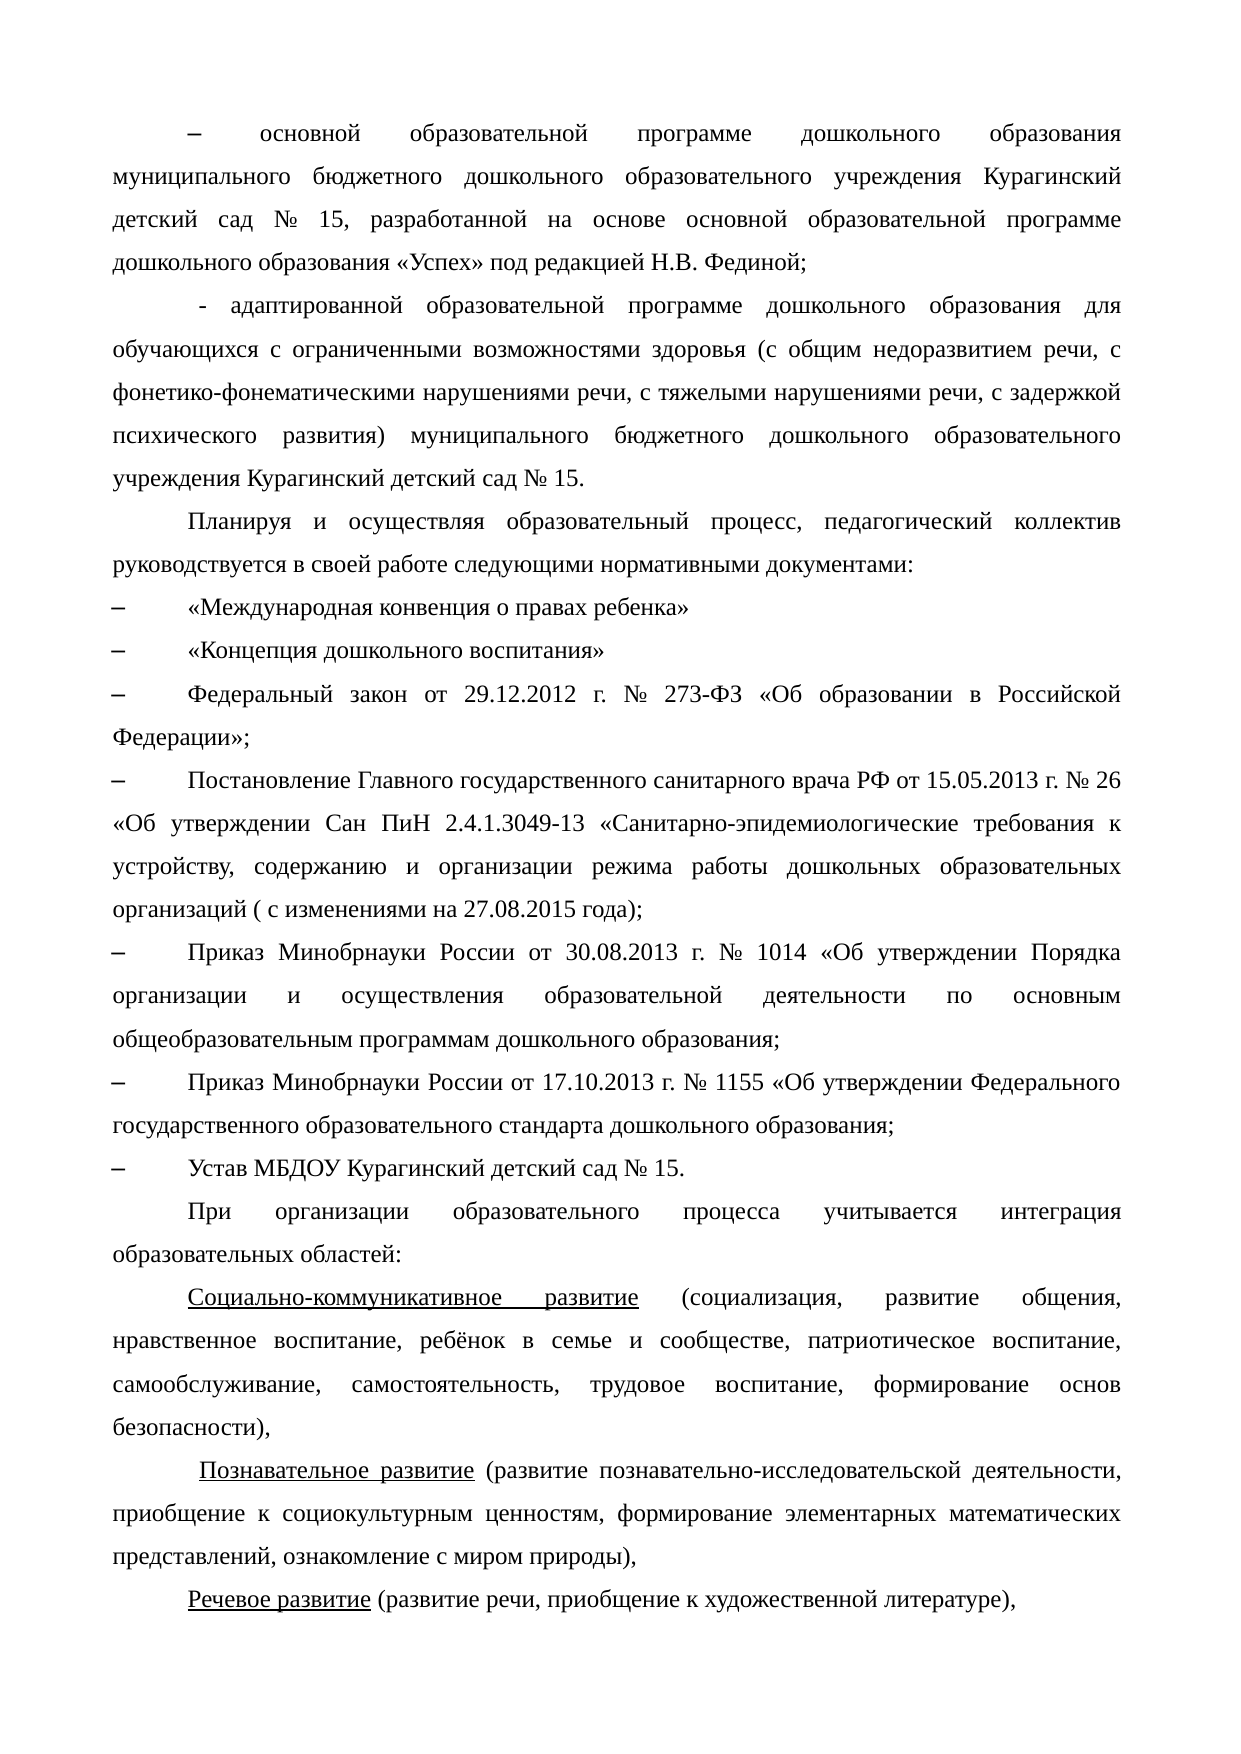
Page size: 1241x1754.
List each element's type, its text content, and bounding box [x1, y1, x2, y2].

text При организации образовательного процесса учитывается интеграция образовательных областей: [112, 1196, 1122, 1268]
list Устав МБДОУ Курагинский детский сад № 15. [111, 1153, 1122, 1182]
text Речевое развитие (развитие речи, приобщение к художественной литературе), [112, 1584, 1122, 1613]
list Федеральный закон от 29.12.2012 г. № 273-ФЗ «Об образовании в Российской Федерации»; [111, 679, 1122, 751]
list «Международная конвенция о правах ребенка» [111, 592, 1122, 621]
text Социально-коммуникативное развитие (социализация, развитие общения, нравственное воспитание, ребёнок в семье и сообществе, патриотическое воспитание, самообслуживание, самостоятельность, трудовое воспитание, формирование основ безопасности), [112, 1282, 1122, 1441]
list Приказ Минобрнауки России от 17.10.2013 г. № 1155 «Об утверждении Федерального государственного образовательного стандарта дошкольного образования; [111, 1067, 1122, 1139]
list Постановление Главного государственного санитарного врача РФ от 15.05.2013 г. № 26 «Об утверждении Сан ПиН 2.4.1.3049-13 «Санитарно-эпидемиологические требования к устройству, содержанию и организации режима работы дошкольных образовательных организаций ( с изменениями на 27.08.2015 года); [111, 765, 1122, 923]
text Познавательное развитие (развитие познавательно-исследовательской деятельности, приобщение к социокультурным ценностям, формирование элементарных математических представлений, ознакомление с миром природы), [112, 1455, 1122, 1570]
list основной образовательной программе дошкольного образования муниципального бюджетного дошкольного образовательного учреждения Курагинский детский сад № 15, разработанной на основе основной образовательной программе дошкольного образования «Успех» под редакцией Н.В. Фединой; [112, 118, 1122, 276]
text Планируя и осуществляя образовательный процесс, педагогический коллектив руководствуется в своей работе следующими нормативными документами: [112, 506, 1122, 578]
list «Концепция дошкольного воспитания» [111, 636, 1122, 664]
text - адаптированной образовательной программе дошкольного образования для обучающихся с ограниченными возможностями здоровья (с общим недоразвитием речи, с фонетико-фонематическими нарушениями речи, с тяжелыми нарушениями речи, с задержкой психического развития) муниципального бюджетного дошкольного образовательного учреждения Курагинский детский сад № 15. [112, 291, 1122, 492]
list Приказ Минобрнауки России от 30.08.2013 г. № 1014 «Об утверждении Порядка организации и осуществления образовательной деятельности по основным общеобразовательным программам дошкольного образования; [111, 937, 1122, 1052]
